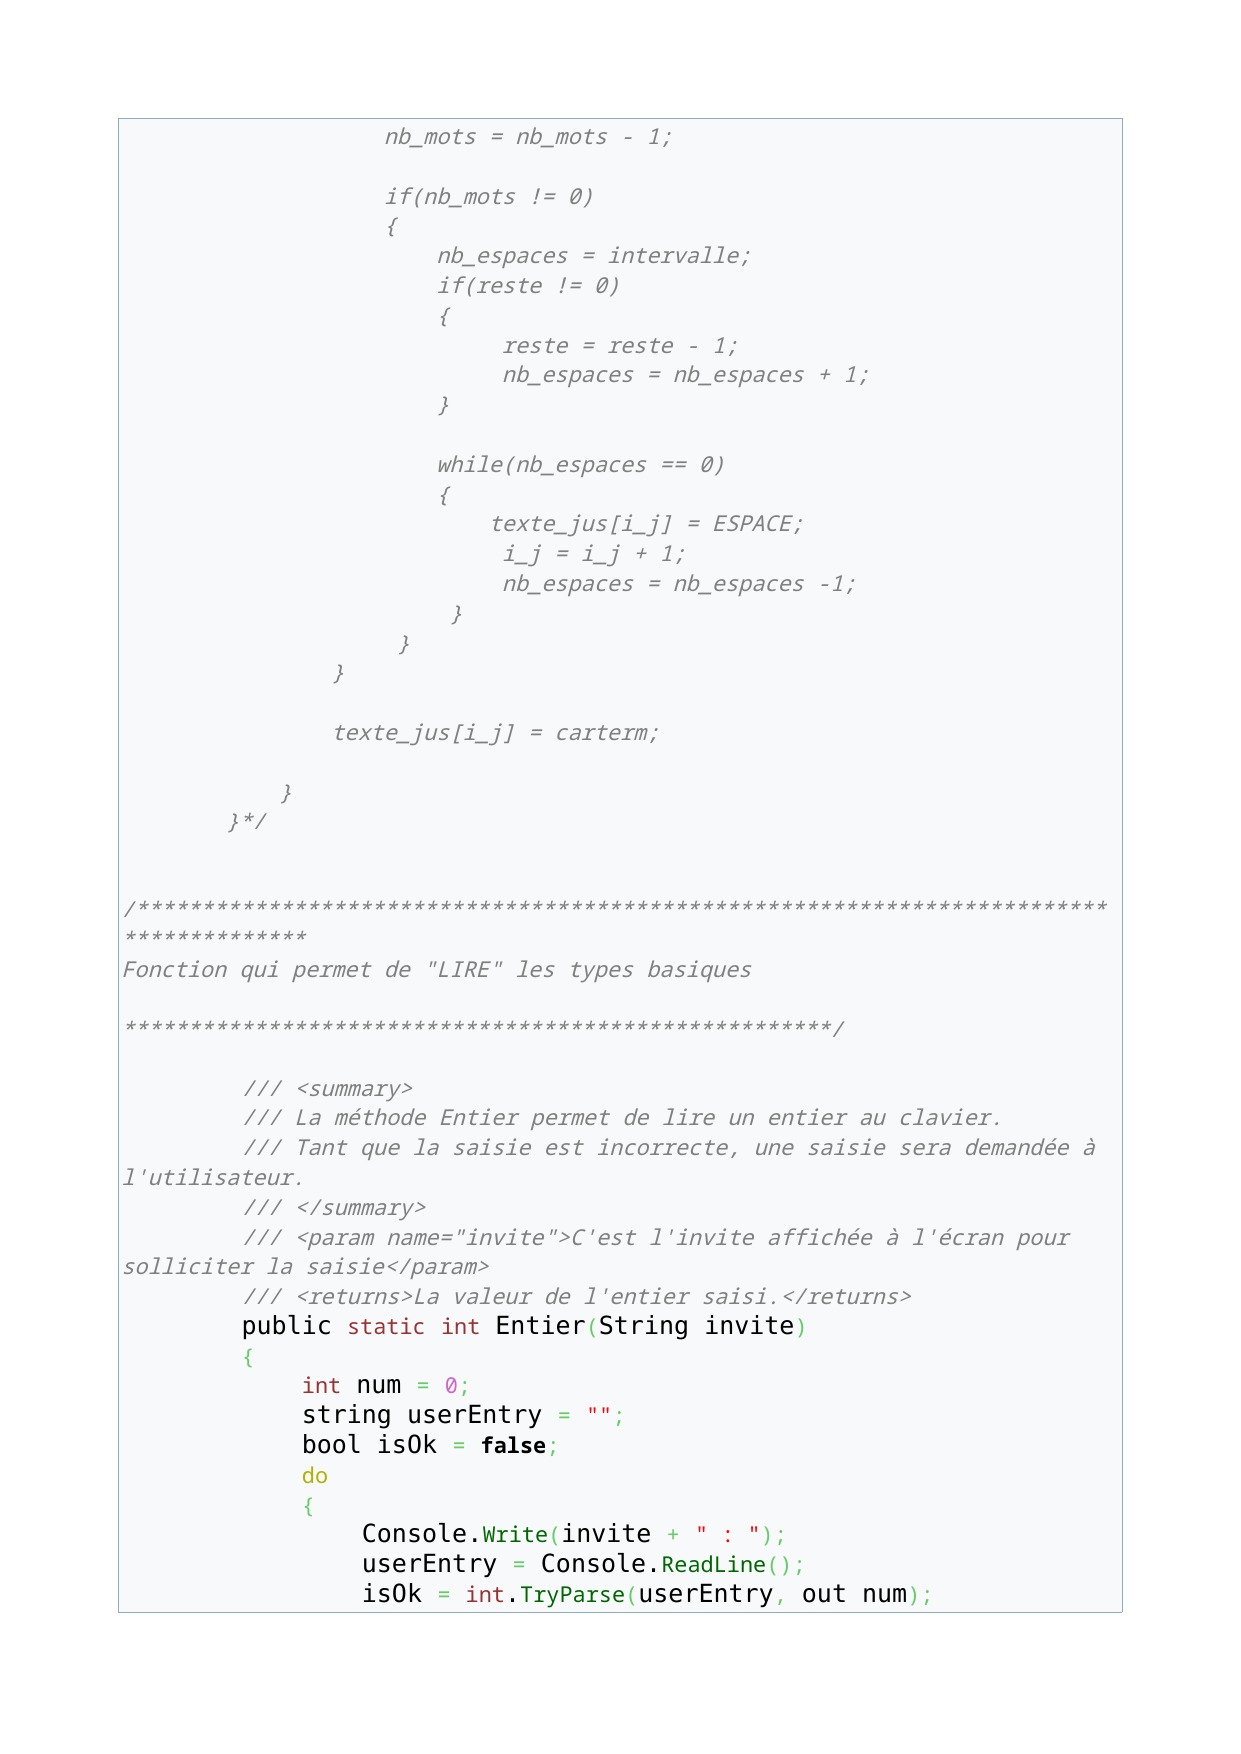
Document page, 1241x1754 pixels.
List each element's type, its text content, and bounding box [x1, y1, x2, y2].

table_header nb_mots = nb_mots - 1; if(nb_mots != 0) { nb_espaces = intervalle; if(reste != 0) { reste = reste - 1; nb_espaces = nb_espaces + 1; } while(nb_espaces == 0) { texte_jus[i_j] = ESPACE; i_j = i_j + 1; nb_espaces = nb_espaces -1; } } } texte_jus[i_j] = carterm; } }*/ /**************************************************************************************** Fonction qui permet de "LIRE" les types basiques ******************************************************/ /// <summary> /// La méthode Entier permet de lire un entier au clavier. /// Tant que la saisie est incorrecte, une saisie sera demandée à l'utilisateur. /// </summary> /// <param name="invite">C'est l'invite affichée à l'écran pour solliciter la saisie</param> /// <returns>La valeur de l'entier saisi.</returns> public static int Entier(String invite) { int num = 0; string userEntry = ""; bool isOk = false; do { Console.Write(invite + " : "); userEntry = Console.ReadLine(); isOk = int.TryParse(userEntry, out num); [119, 119, 1122, 1612]
